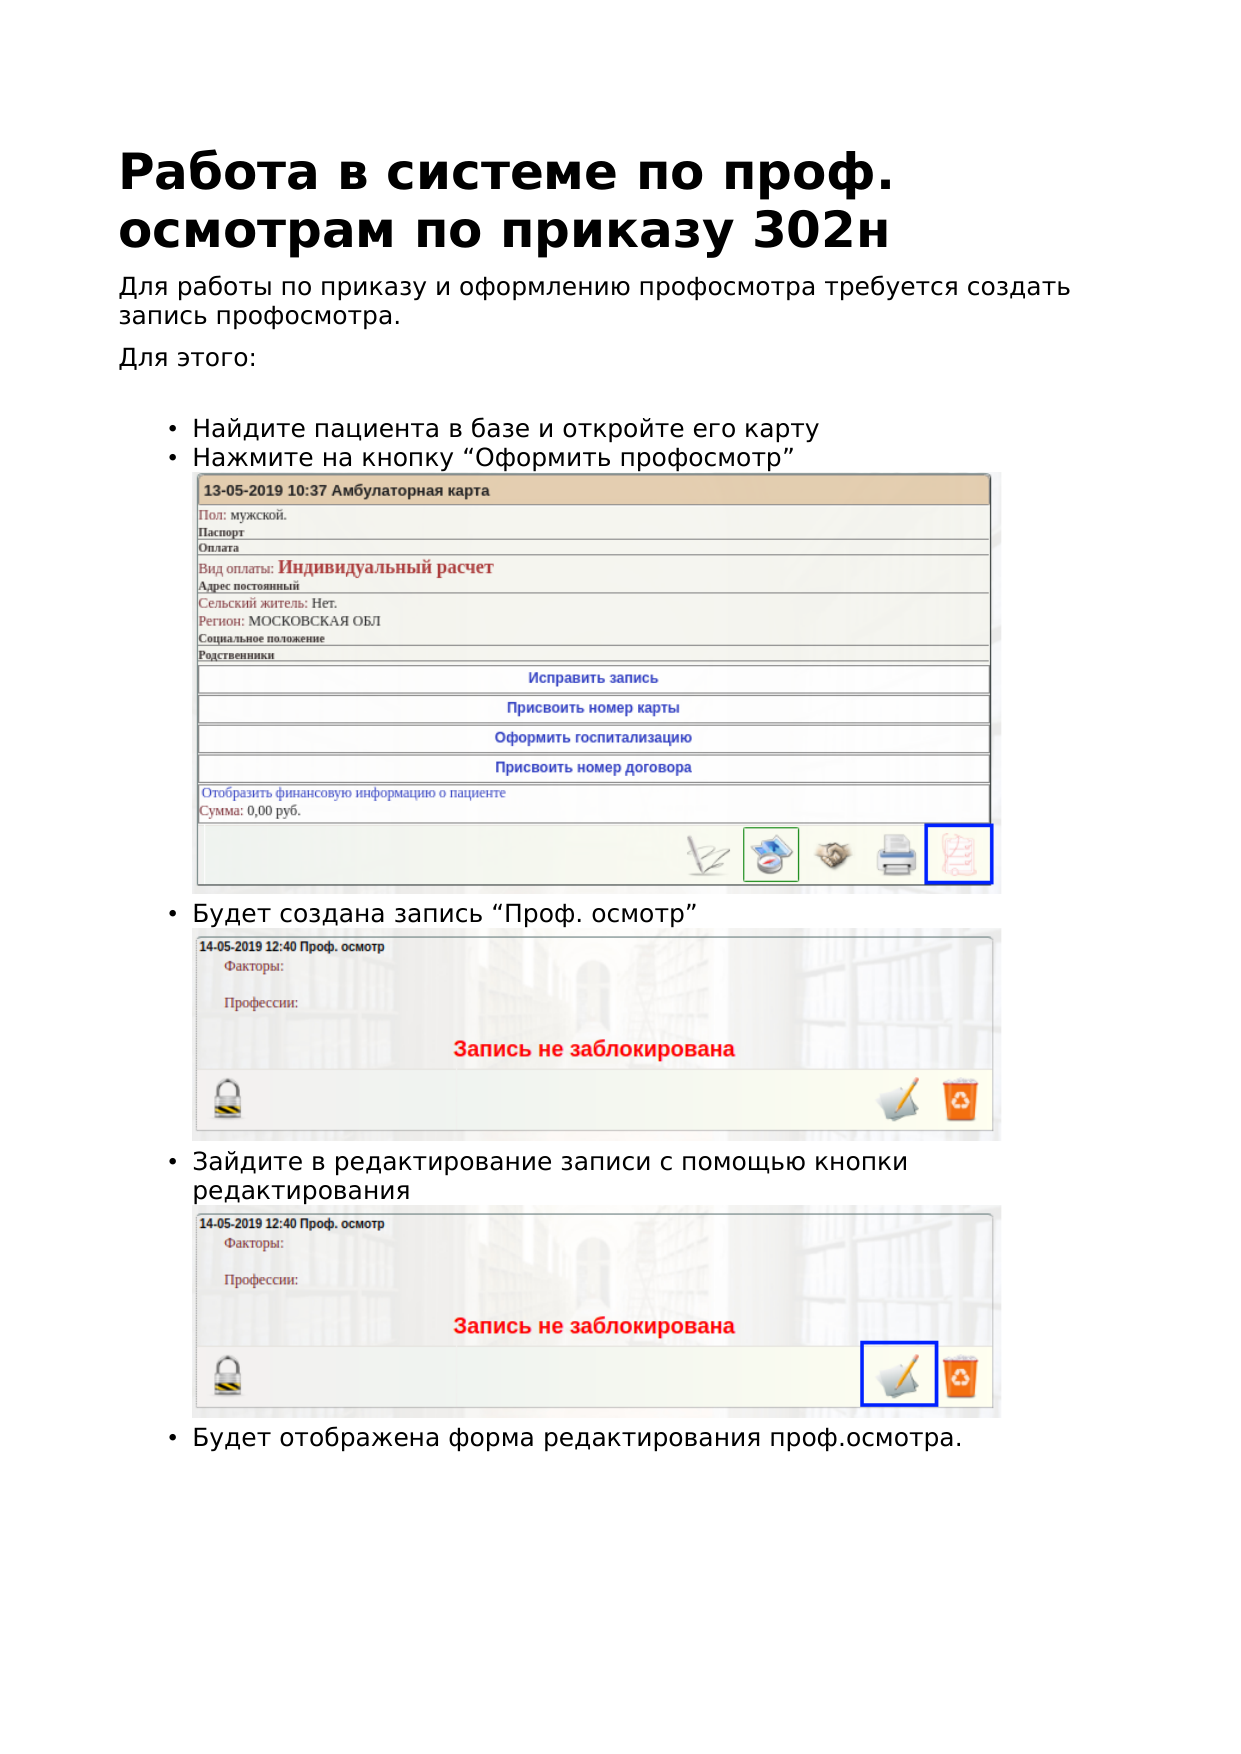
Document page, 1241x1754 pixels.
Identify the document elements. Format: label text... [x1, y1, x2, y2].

list Зайдите в редактирование записи с помощью кнопки редактирования [177, 1147, 1122, 1423]
list Будет создана запись “Проф. осмотр” [177, 900, 1122, 1147]
list Нажмите на кнопку “Оформить профосмотр” [177, 443, 1122, 900]
picture [192, 1205, 1002, 1418]
text Для работы по приказу и оформлению профосмотра требуется создать запись профосмотра. [118, 272, 1122, 330]
picture [192, 928, 1002, 1141]
list Найдите пациента в базе и откройте его карту [177, 414, 1122, 443]
list Будет отображена форма редактирования проф.осмотра. [177, 1423, 1122, 1452]
text Для этого: [118, 343, 1122, 372]
subtitle Работа в системе по проф. осмотрам по приказу 302н [118, 143, 1122, 259]
picture [192, 472, 1002, 894]
